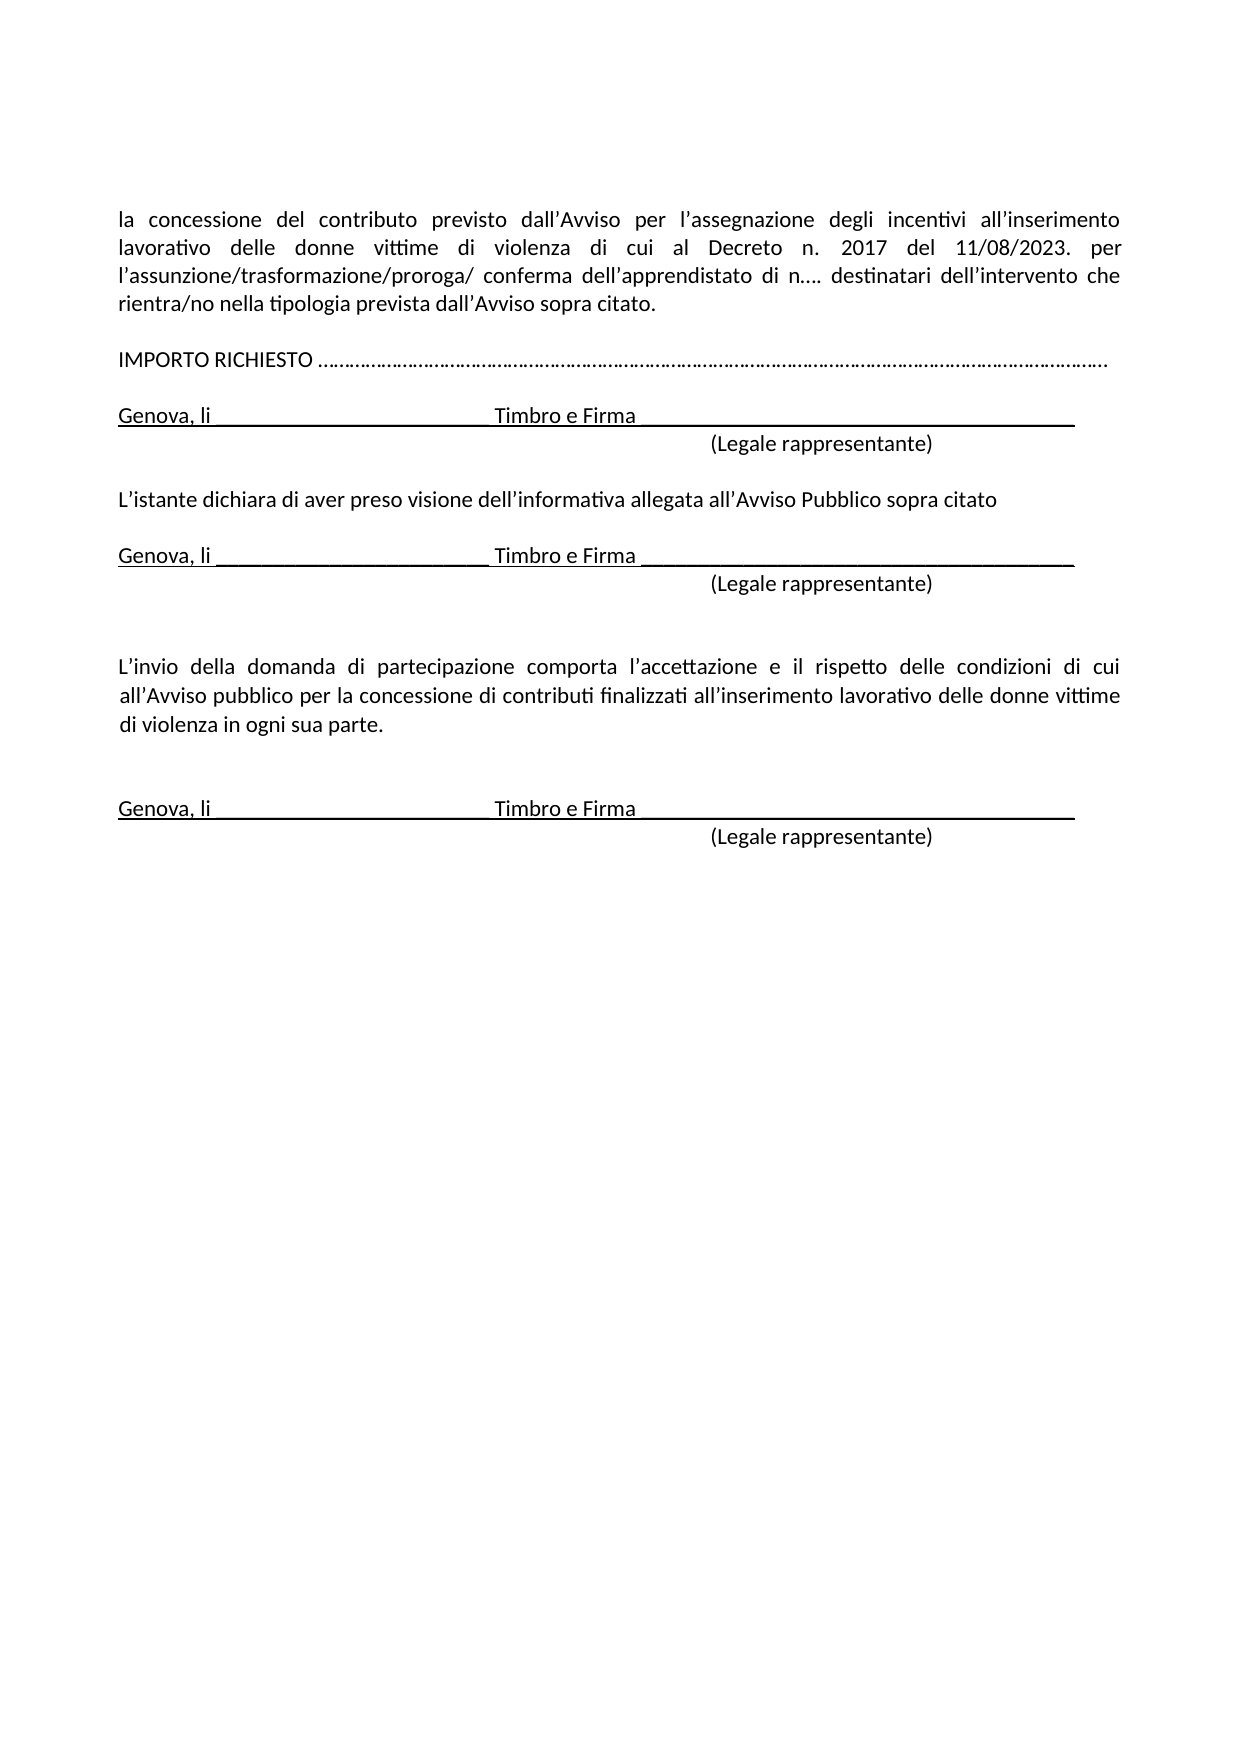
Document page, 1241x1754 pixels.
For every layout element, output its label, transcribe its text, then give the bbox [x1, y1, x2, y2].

text Genova, li ________________________ Timbro e Firma ______________________________________ [118, 541, 1122, 569]
text (Legale rappresentante) [118, 429, 1122, 457]
text IMPORTO RICHIESTO …………………………………………………………………………………………………………………………………… [118, 345, 1122, 373]
text (Legale rappresentante) [118, 569, 1122, 597]
text Genova, li ________________________ Timbro e Firma ______________________________________ [118, 401, 1122, 429]
text la concessione del contributo previsto dall’Avviso per l’assegnazione degli incentivi all’inserimento lavorativo delle donne vittime di violenza di cui al Decreto n. 2017 del 11/08/2023. per l’assunzione/trasformazione/proroga/ conferma dell’apprendistato di n…. destinatari dell’intervento che rientra/no nella tipologia prevista dall’Avviso sopra citato. [118, 205, 1122, 317]
text L’istante dichiara di aver preso visione dell’informativa allegata all’Avviso Pubblico sopra citato [118, 485, 1122, 513]
text Genova, li ________________________ Timbro e Firma ______________________________________ [118, 794, 1122, 822]
text L’invio della domanda di partecipazione comporta l’accettazione e il rispetto delle condizioni di cui all’Avviso pubblico per la concessione di contributi finalizzati all’inserimento lavorativo delle donne vittime di violenza in ogni sua parte. [118, 652, 1122, 738]
text (Legale rappresentante) [118, 822, 1122, 850]
